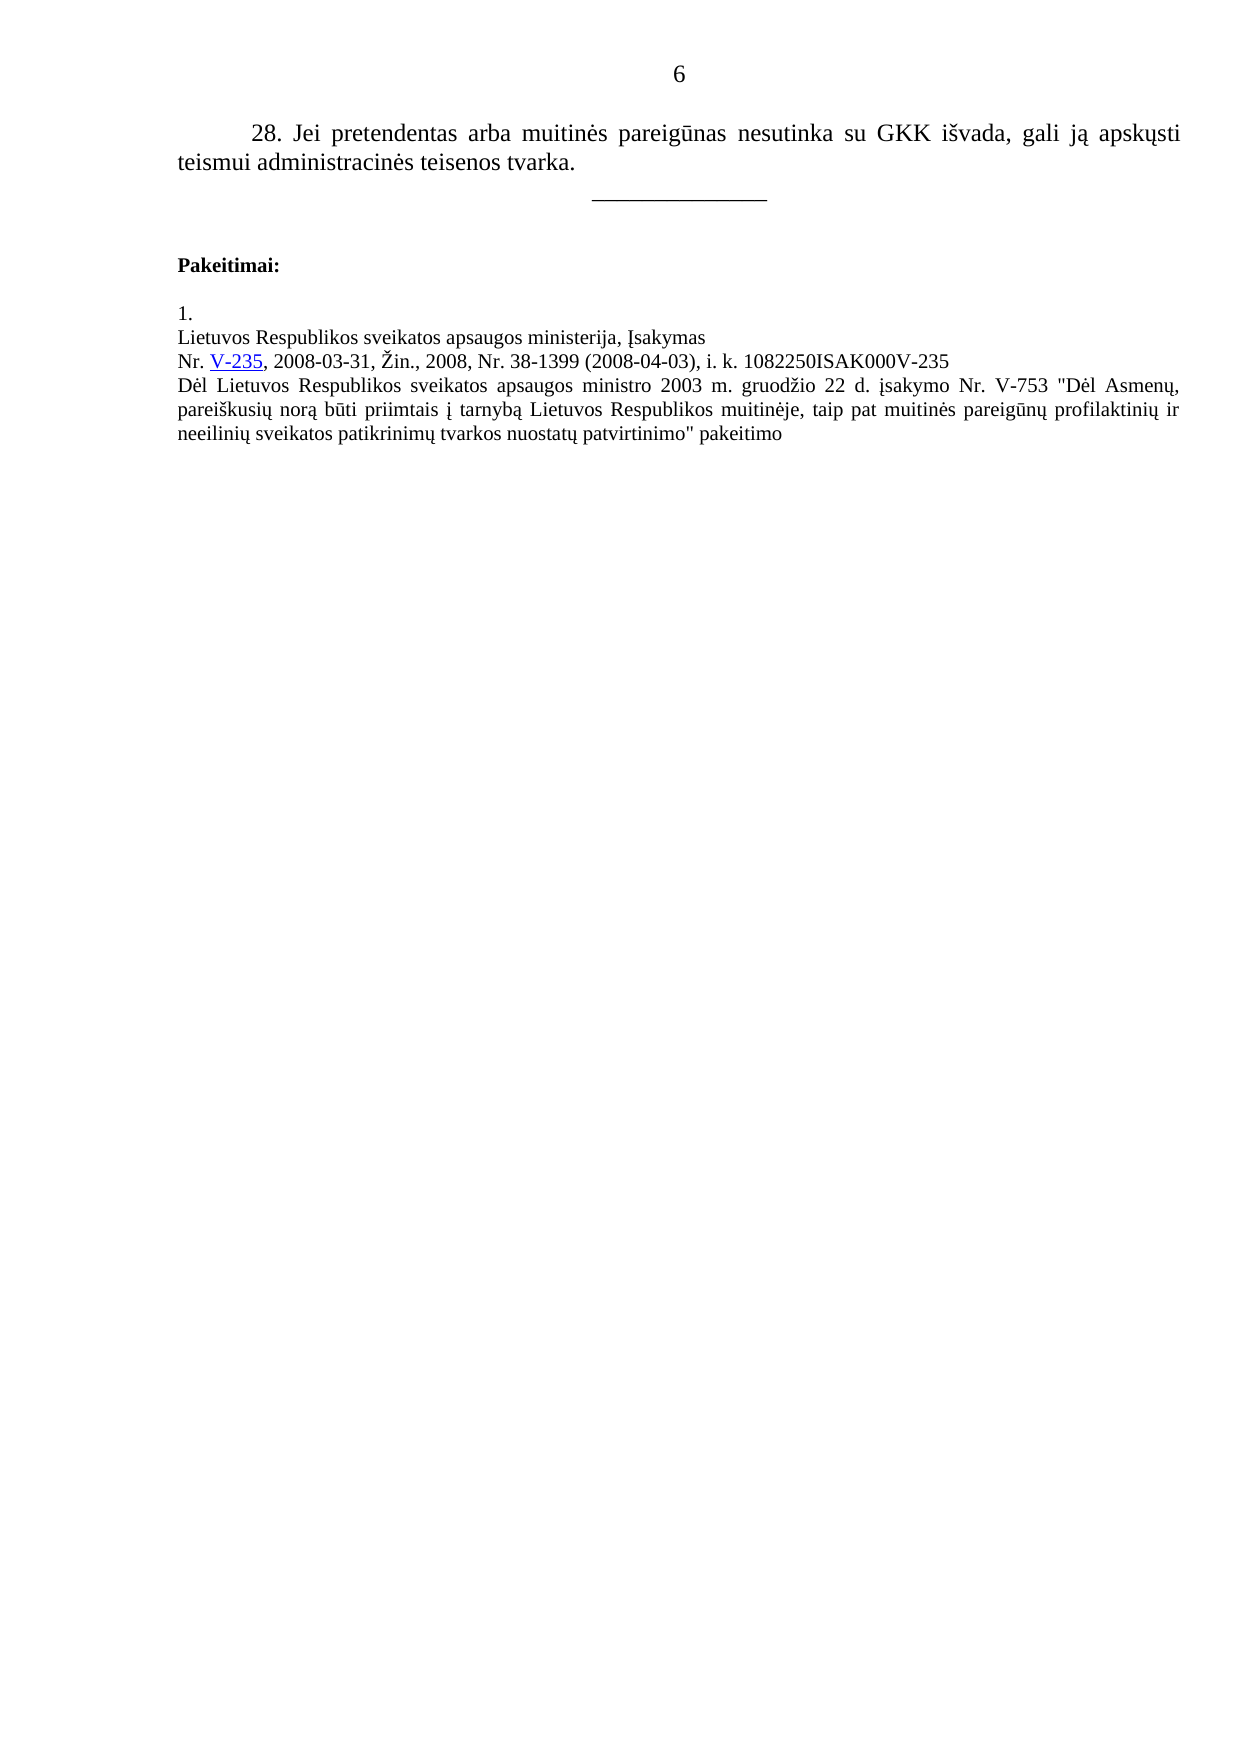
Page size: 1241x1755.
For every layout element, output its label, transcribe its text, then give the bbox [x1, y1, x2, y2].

text Nr. V-235, 2008-03-31, Žin., 2008, Nr. 38-1399 (2008-04-03), i. k. 1082250ISAK000V-235 [177, 349, 1181, 373]
text Dėl Lietuvos Respublikos sveikatos apsaugos ministro 2003 m. gruodžio 22 d. įsakymo Nr. V-753 "Dėl Asmenų, pareiškusių norą būti priimtais į tarnybą Lietuvos Respublikos muitinėje, taip pat muitinės pareigūnų profilaktinių ir neeilinių sveikatos patikrinimų tvarkos nuostatų patvirtinimo" pakeitimo [177, 373, 1181, 445]
text Lietuvos Respublikos sveikatos apsaugos ministerija, Įsakymas [177, 325, 1181, 349]
text ______________ [177, 176, 1181, 204]
text 28. Jei pretendentas arba muitinės pareigūnas nesutinka su GKK išvada, gali ją apskųsti teismui administracinės teisenos tvarka. [177, 118, 1181, 176]
text 1. [177, 301, 1181, 325]
text Pakeitimai: [177, 252, 1181, 277]
